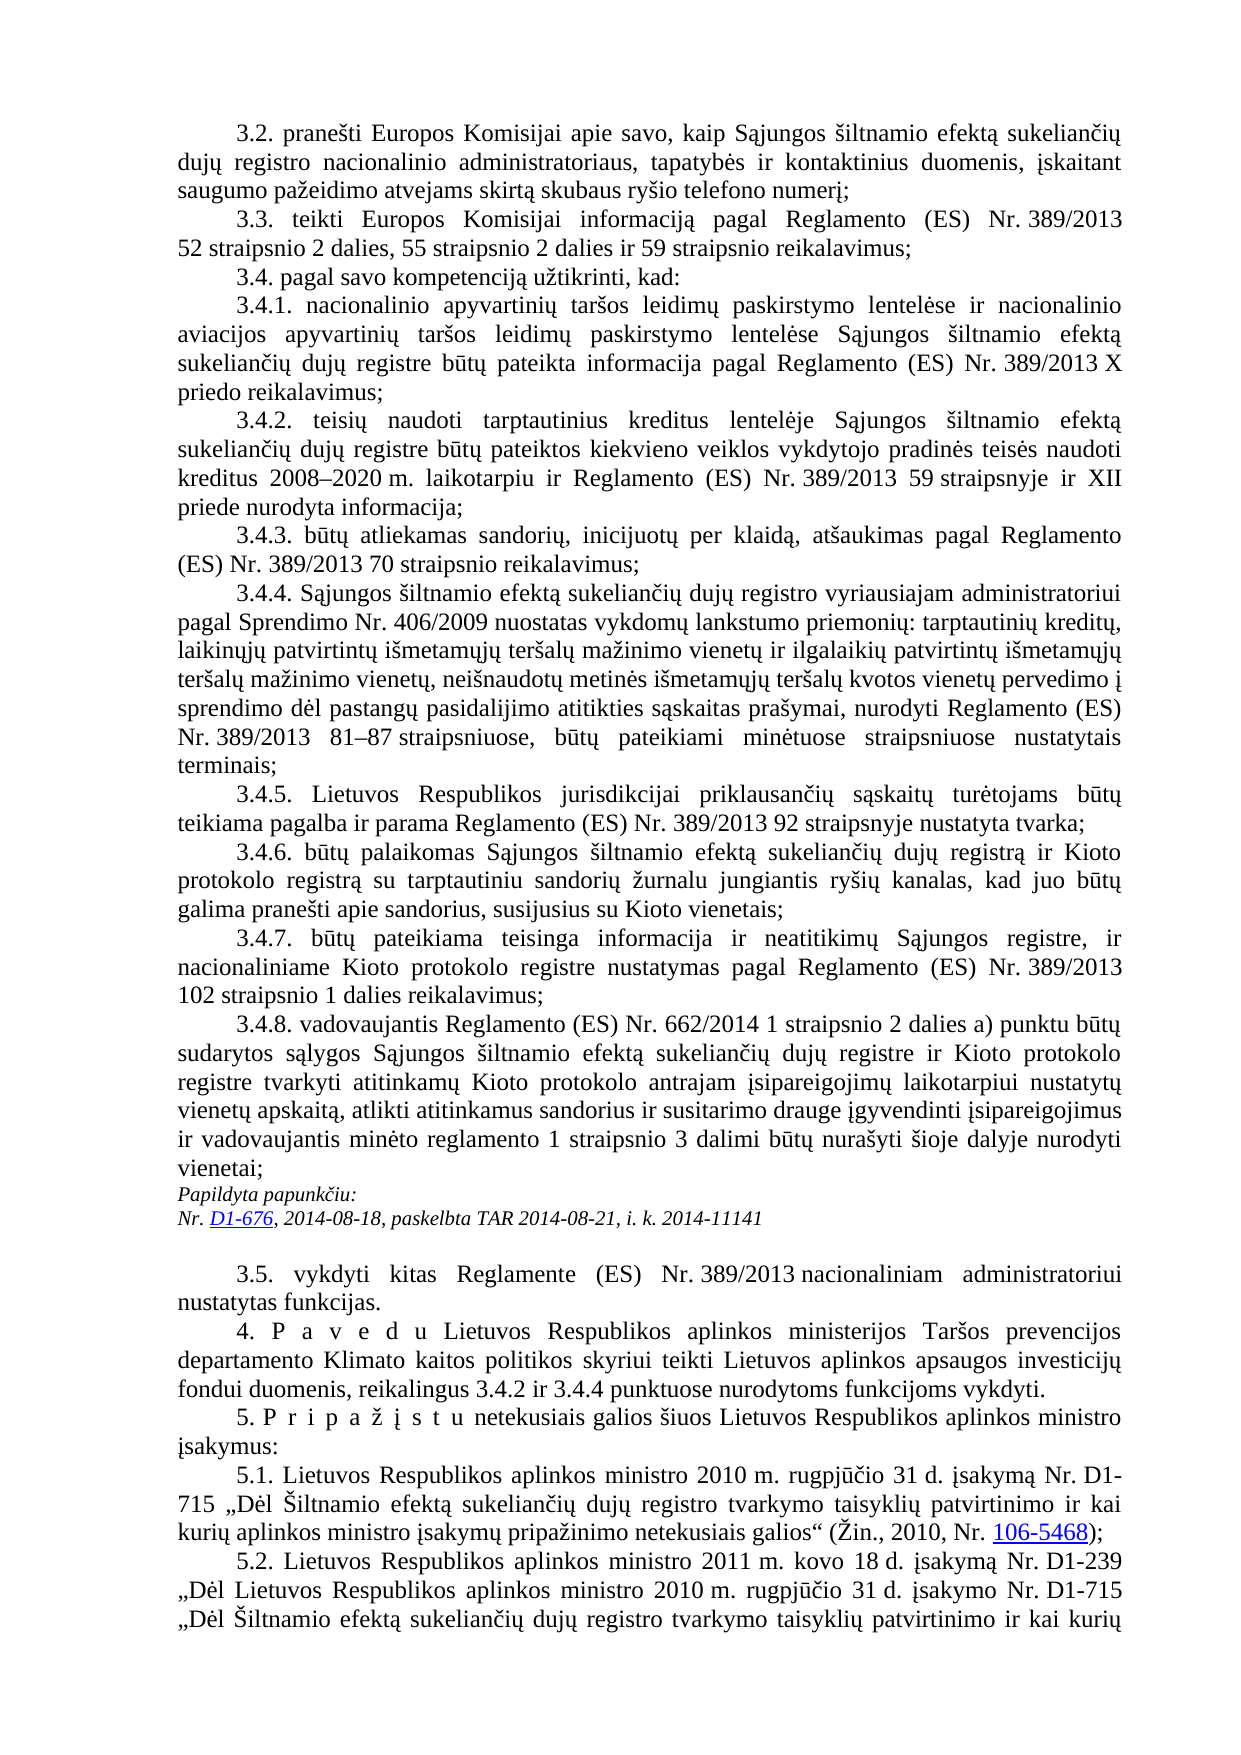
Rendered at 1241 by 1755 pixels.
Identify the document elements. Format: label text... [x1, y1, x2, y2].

text 3.4.5. Lietuvos Respublikos jurisdikcijai priklausančių sąskaitų turėtojams būtų teikiama pagalba ir parama Reglamento (ES) Nr. 389/2013 92 straipsnyje nustatyta tvarka; [177, 779, 1122, 837]
text 5. P r i p a ž į s t u netekusiais galios šiuos Lietuvos Respublikos aplinkos ministro įsakymus: [177, 1402, 1122, 1460]
text 5.1. Lietuvos Respublikos aplinkos ministro 2010 m. rugpjūčio 31 d. įsakymą Nr. D1-715 „Dėl Šiltnamio efektą sukeliančių dujų registro tvarkymo taisyklių patvirtinimo ir kai kurių aplinkos ministro įsakymų pripažinimo netekusiais galios“ (Žin., 2010, Nr. 106-5468); [177, 1460, 1122, 1546]
text 3.5. vykdyti kitas Reglamente (ES) Nr. 389/2013 nacionaliniam administratoriui nustatytas funkcijas. [177, 1259, 1122, 1316]
text 3.4.3. būtų atliekamas sandorių, inicijuotų per klaidą, atšaukimas pagal Reglamento (ES) Nr. 389/2013 70 straipsnio reikalavimus; [177, 521, 1122, 578]
text Papildyta papunkčiu: [177, 1182, 1122, 1206]
text 3.4.6. būtų palaikomas Sąjungos šiltnamio efektą sukeliančių dujų registrą ir Kioto protokolo registrą su tarptautiniu sandorių žurnalu jungiantis ryšių kanalas, kad juo būtų galima pranešti apie sandorius, susijusius su Kioto vienetais; [177, 837, 1122, 923]
text 3.4.8. vadovaujantis Reglamento (ES) Nr. 662/2014 1 straipsnio 2 dalies a) punktu būtų sudarytos sąlygos Sąjungos šiltnamio efektą sukeliančių dujų registre ir Kioto protokolo registre tvarkyti atitinkamų Kioto protokolo antrajam įsipareigojimų laikotarpiui nustatytų vienetų apskaitą, atlikti atitinkamus sandorius ir susitarimo drauge įgyvendinti įsipareigojimus ir vadovaujantis minėto reglamento 1 straipsnio 3 dalimi būtų nurašyti šioje dalyje nurodyti vienetai; [177, 1009, 1122, 1182]
text 3.4.1. nacionalinio apyvartinių taršos leidimų paskirstymo lentelėse ir nacionalinio aviacijos apyvartinių taršos leidimų paskirstymo lentelėse Sąjungos šiltnamio efektą sukeliančių dujų registre būtų pateikta informacija pagal Reglamento (ES) Nr. 389/2013 X priedo reikalavimus; [177, 291, 1122, 406]
text 3.4.7. būtų pateikiama teisinga informacija ir neatitikimų Sąjungos registre, ir nacionaliniame Kioto protokolo registre nustatymas pagal Reglamento (ES) Nr. 389/2013 102 straipsnio 1 dalies reikalavimus; [177, 923, 1122, 1009]
text Nr. D1-676, 2014-08-18, paskelbta TAR 2014-08-21, i. k. 2014-11141 [177, 1206, 1122, 1230]
text 5.2. Lietuvos Respublikos aplinkos ministro 2011 m. kovo 18 d. įsakymą Nr. D1-239 „Dėl Lietuvos Respublikos aplinkos ministro 2010 m. rugpjūčio 31 d. įsakymo Nr. D1-715 „Dėl Šiltnamio efektą sukeliančių dujų registro tvarkymo taisyklių patvirtinimo ir kai kurių [177, 1546, 1122, 1632]
text 3.4.2. teisių naudoti tarptautinius kreditus lentelėje Sąjungos šiltnamio efektą sukeliančių dujų registre būtų pateiktos kiekvieno veiklos vykdytojo pradinės teisės naudoti kreditus 2008–2020 m. laikotarpiu ir Reglamento (ES) Nr. 389/2013 59 straipsnyje ir XII priede nurodyta informacija; [177, 406, 1122, 521]
text 4. P a v e d u Lietuvos Respublikos aplinkos ministerijos Taršos prevencijos departamento Klimato kaitos politikos skyriui teikti Lietuvos aplinkos apsaugos investicijų fondui duomenis, reikalingus 3.4.2 ir 3.4.4 punktuose nurodytoms funkcijoms vykdyti. [177, 1316, 1122, 1402]
text 3.2. pranešti Europos Komisijai apie savo, kaip Sąjungos šiltnamio efektą sukeliančių dujų registro nacionalinio administratoriaus, tapatybės ir kontaktinius duomenis, įskaitant saugumo pažeidimo atvejams skirtą skubaus ryšio telefono numerį; [177, 118, 1122, 204]
text 3.3. teikti Europos Komisijai informaciją pagal Reglamento (ES) Nr. 389/2013 52 straipsnio 2 dalies, 55 straipsnio 2 dalies ir 59 straipsnio reikalavimus; [177, 204, 1122, 262]
text 3.4. pagal savo kompetenciją užtikrinti, kad: [177, 262, 1122, 291]
text 3.4.4. Sąjungos šiltnamio efektą sukeliančių dujų registro vyriausiajam administratoriui pagal Sprendimo Nr. 406/2009 nuostatas vykdomų lankstumo priemonių: tarptautinių kreditų, laikinųjų patvirtintų išmetamųjų teršalų mažinimo vienetų ir ilgalaikių patvirtintų išmetamųjų teršalų mažinimo vienetų, neišnaudotų metinės išmetamųjų teršalų kvotos vienetų pervedimo į sprendimo dėl pastangų pasidalijimo atitikties sąskaitas prašymai, nurodyti Reglamento (ES) Nr. 389/2013 81–87 straipsniuose, būtų pateikiami minėtuose straipsniuose nustatytais terminais; [177, 578, 1122, 779]
